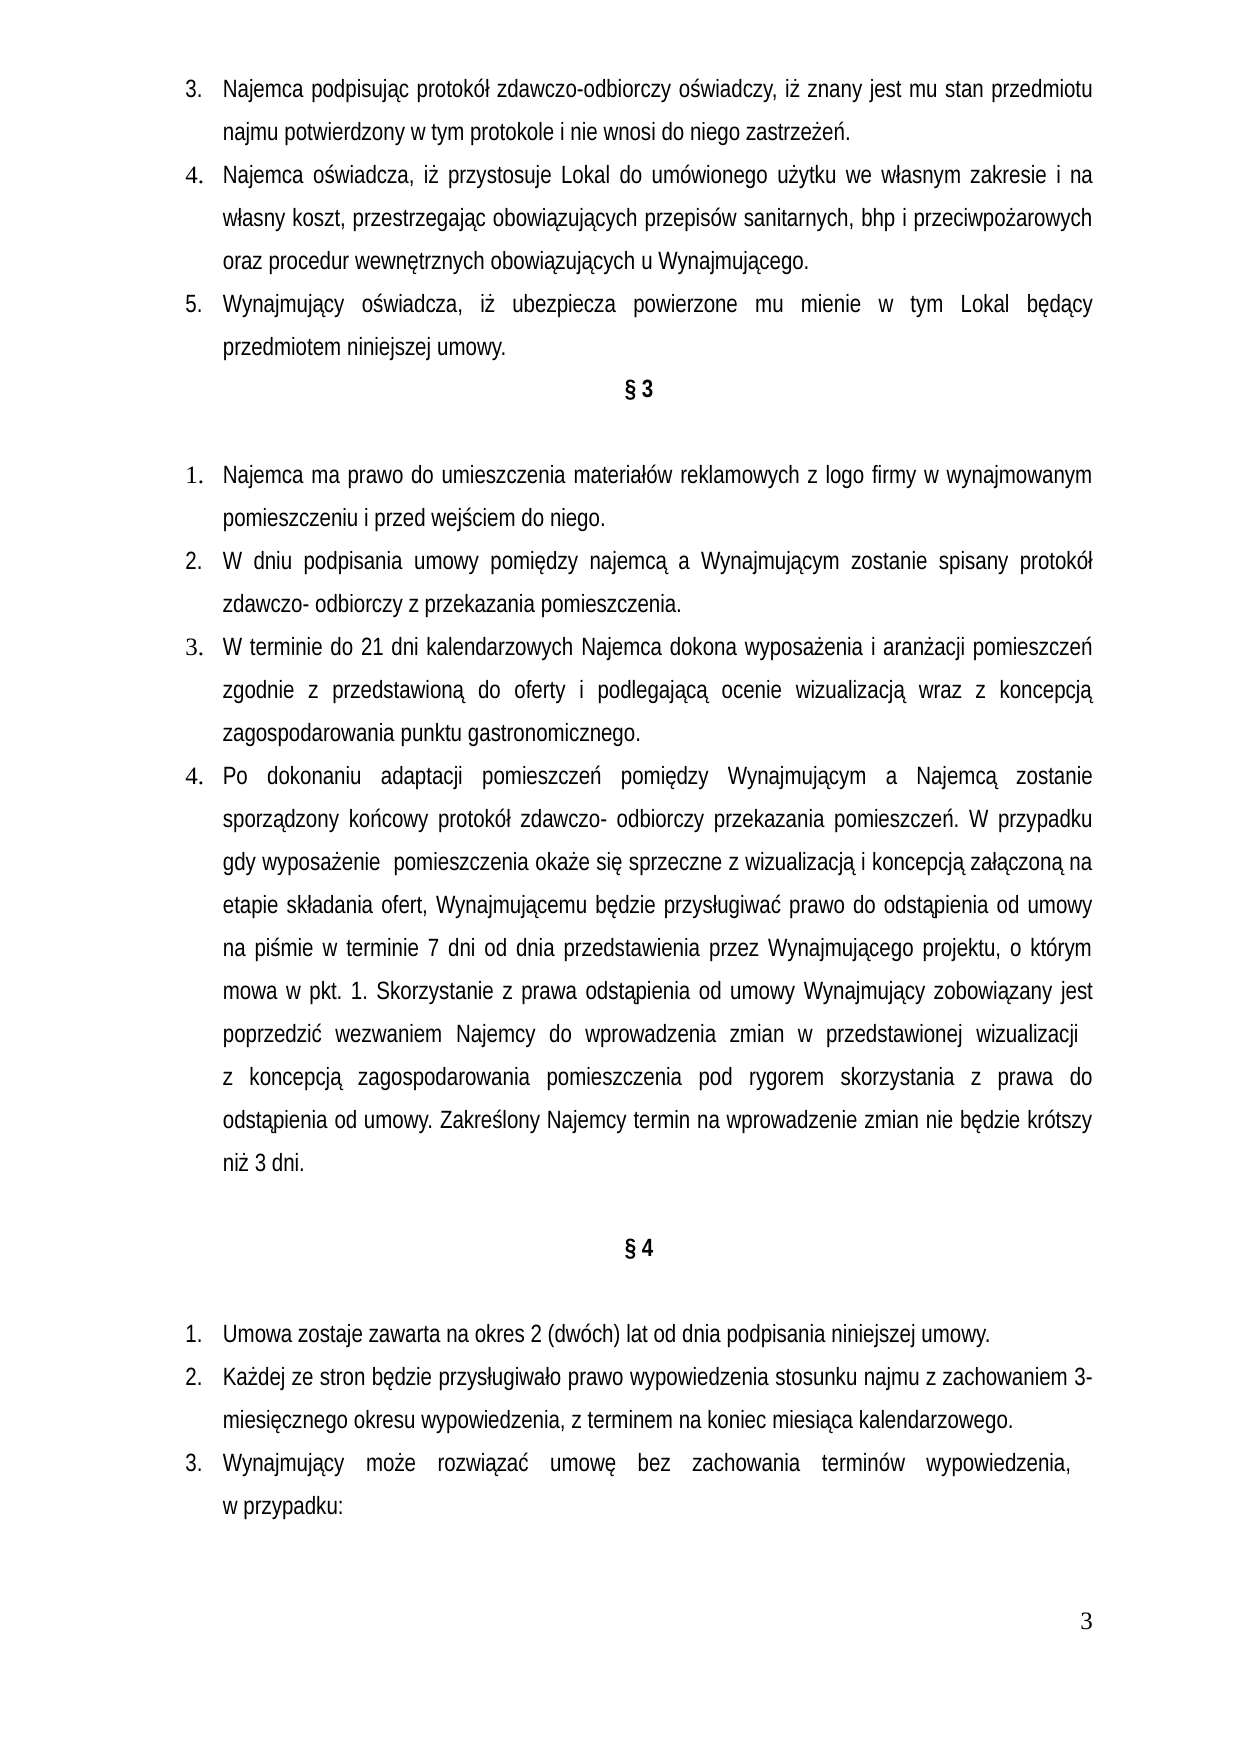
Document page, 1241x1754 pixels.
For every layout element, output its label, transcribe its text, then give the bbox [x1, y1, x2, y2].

list Wynajmujący oświadcza, iż ubezpiecza powierzone mu mienie w tym Lokal będący przedmiotem niniejszej umowy. [185, 288, 1093, 360]
list Najemca oświadcza, iż przystosuje Lokal do umówionego użytku we własnym zakresie i na własny koszt, przestrzegając obowiązujących przepisów sanitarnych, bhp i przeciwpożarowych oraz procedur wewnętrznych obowiązujących u Wynajmującego. [185, 159, 1093, 274]
list Umowa zostaje zawarta na okres 2 (dwóch) lat od dnia podpisania niniejszej umowy. [185, 1319, 1093, 1348]
list Wynajmujący może rozwiązać umowę bez zachowania terminów wypowiedzenia, w przypadku: [185, 1448, 1093, 1519]
text § 3 [185, 374, 1093, 403]
list Każdej ze stron będzie przysługiwało prawo wypowiedzenia stosunku najmu z zachowaniem 3-miesięcznego okresu wypowiedzenia, z terminem na koniec miesiąca kalendarzowego. [185, 1362, 1093, 1434]
list Najemca ma prawo do umieszczenia materiałów reklamowych z logo firmy w wynajmowanym pomieszczeniu i przed wejściem do niego. [185, 460, 1093, 532]
list Po dokonaniu adaptacji pomieszczeń pomiędzy Wynajmującym a Najemcą zostanie sporządzony końcowy protokół zdawczo- odbiorczy przekazania pomieszczeń. W przypadku gdy wyposażenie pomieszczenia okaże się sprzeczne z wizualizacją i koncepcją załączoną na etapie składania ofert, Wynajmującemu będzie przysługiwać prawo do odstąpienia od umowy na piśmie w terminie 7 dni od dnia przedstawienia przez Wynajmującego projektu, o którym mowa w pkt. 1. Skorzystanie z prawa odstąpienia od umowy Wynajmujący zobowiązany jest poprzedzić wezwaniem Najemcy do wprowadzenia zmian w przedstawionej wizualizacji z koncepcją zagospodarowania pomieszczenia pod rygorem skorzystania z prawa do odstąpienia od umowy. Zakreślony Najemcy termin na wprowadzenie zmian nie będzie krótszy niż 3 dni. [185, 761, 1093, 1176]
list W dniu podpisania umowy pomiędzy najemcą a Wynajmującym zostanie spisany protokół zdawczo- odbiorczy z przekazania pomieszczenia. [185, 546, 1093, 618]
list W terminie do 21 dni kalendarzowych Najemca dokona wyposażenia i aranżacji pomieszczeń zgodnie z przedstawioną do oferty i podlegającą ocenie wizualizacją wraz z koncepcją zagospodarowania punktu gastronomicznego. [185, 632, 1093, 747]
list Najemca podpisując protokół zdawczo-odbiorczy oświadczy, iż znany jest mu stan przedmiotu najmu potwierdzony w tym protokole i nie wnosi do niego zastrzeżeń. [185, 74, 1093, 145]
text § 4 [185, 1233, 1093, 1262]
